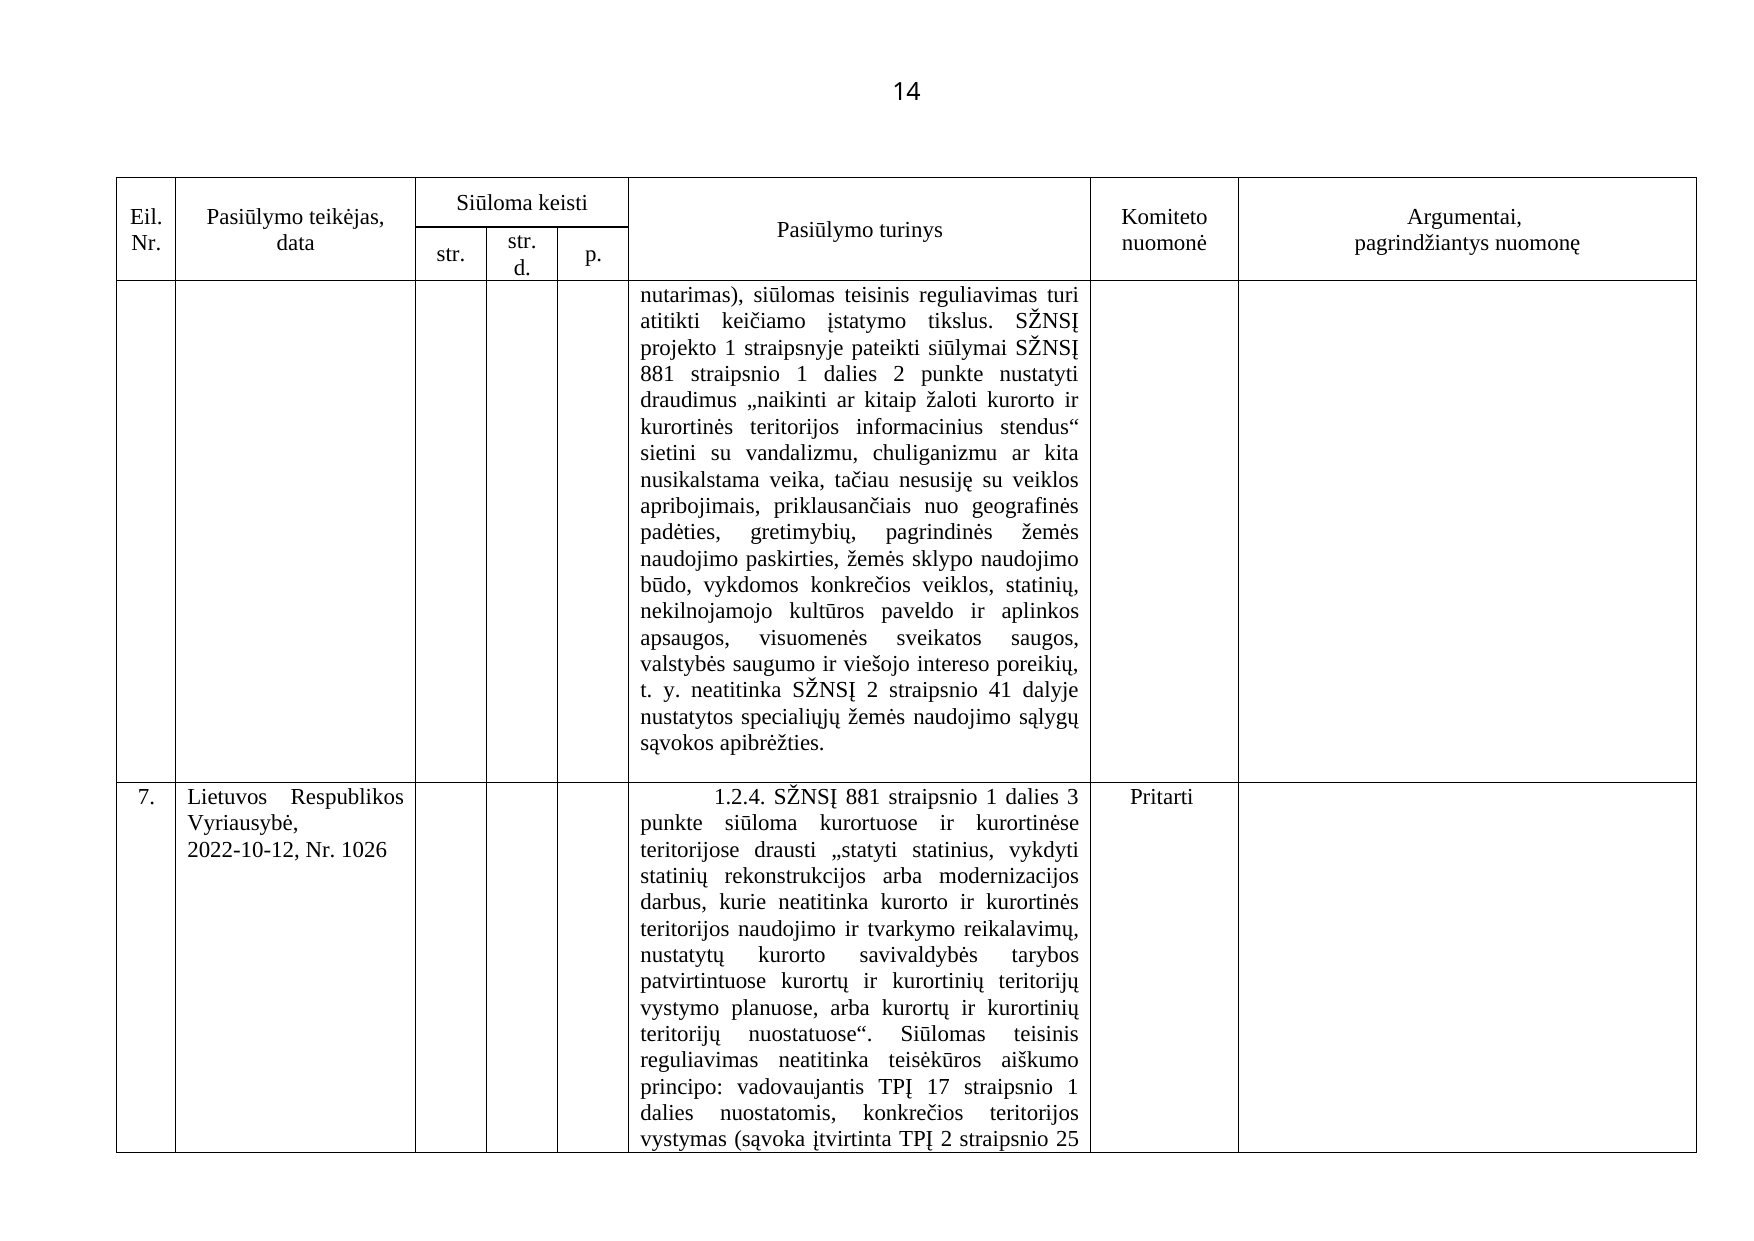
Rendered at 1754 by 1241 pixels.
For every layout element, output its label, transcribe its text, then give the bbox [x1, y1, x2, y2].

table_header Komiteto nuomonė [1091, 178, 1238, 280]
table_cell [1239, 783, 1696, 1152]
table_cell str. [416, 228, 486, 280]
table_cell 7. [117, 783, 175, 1152]
table_cell [558, 783, 628, 1152]
table_cell [176, 281, 415, 782]
table_cell [487, 783, 557, 1152]
table_cell [416, 281, 486, 782]
table_cell [1239, 281, 1696, 782]
table_cell [117, 281, 175, 782]
table_cell [487, 281, 557, 782]
table_cell [1091, 281, 1238, 782]
table_cell [558, 281, 628, 782]
table_cell nutarimas), siūlomas teisinis reguliavimas turi atitikti keičiamo įstatymo tikslus. SŽNSĮ projekto 1 straipsnyje pateikti siūlymai SŽNSĮ 881 straipsnio 1 dalies 2 punkte nustatyti draudimus „naikinti ar kitaip žaloti kurorto ir kurortinės teritorijos informacinius stendus“ sietini su vandalizmu, chuliganizmu ar kita nusikalstama veika, tačiau nesusiję su veiklos apribojimais, priklausančiais nuo geografinės padėties, gretimybių, pagrindinės žemės naudojimo paskirties, žemės sklypo naudojimo būdo, vykdomos konkrečios veiklos, statinių, nekilnojamojo kultūros paveldo ir aplinkos apsaugos, visuomenės sveikatos saugos, valstybės saugumo ir viešojo intereso poreikių, t. y. neatitinka SŽNSĮ 2 straipsnio 41 dalyje nustatytos specialiųjų žemės naudojimo sąlygų sąvokos apibrėžties. [629, 281, 1090, 782]
table_cell p. [558, 228, 628, 280]
table_header Pasiūlymo teikėjas, data [176, 178, 415, 280]
table_cell Pritarti [1091, 783, 1238, 1152]
table_cell Lietuvos Respublikos Vyriausybė, 2022-10-12, Nr. 1026 [176, 783, 415, 1152]
table_header Siūloma keisti [416, 178, 628, 226]
table_cell [416, 783, 486, 1152]
table_header Pasiūlymo turinys [629, 178, 1090, 280]
table_header Eil. Nr. [117, 178, 175, 280]
table_header Argumentai, pagrindžiantys nuomonę [1239, 178, 1696, 280]
table_cell 1.2.4. SŽNSĮ 881 straipsnio 1 dalies 3 punkte siūloma kurortuose ir kurortinėse teritorijose drausti „statyti statinius, vykdyti statinių rekonstrukcijos arba modernizacijos darbus, kurie neatitinka kurorto ir kurortinės teritorijos naudojimo ir tvarkymo reikalavimų, nustatytų kurorto savivaldybės tarybos patvirtintuose kurortų ir kurortinių teritorijų vystymo planuose, arba kurortų ir kurortinių teritorijų nuostatuose“. Siūlomas teisinis reguliavimas neatitinka teisėkūros aiškumo principo: vadovaujantis TPĮ 17 straipsnio 1 dalies nuostatomis, konkrečios teritorijos vystymas (sąvoka įtvirtinta TPĮ 2 straipsnio 25 [629, 783, 1090, 1152]
table_cell str. d. [487, 228, 557, 280]
